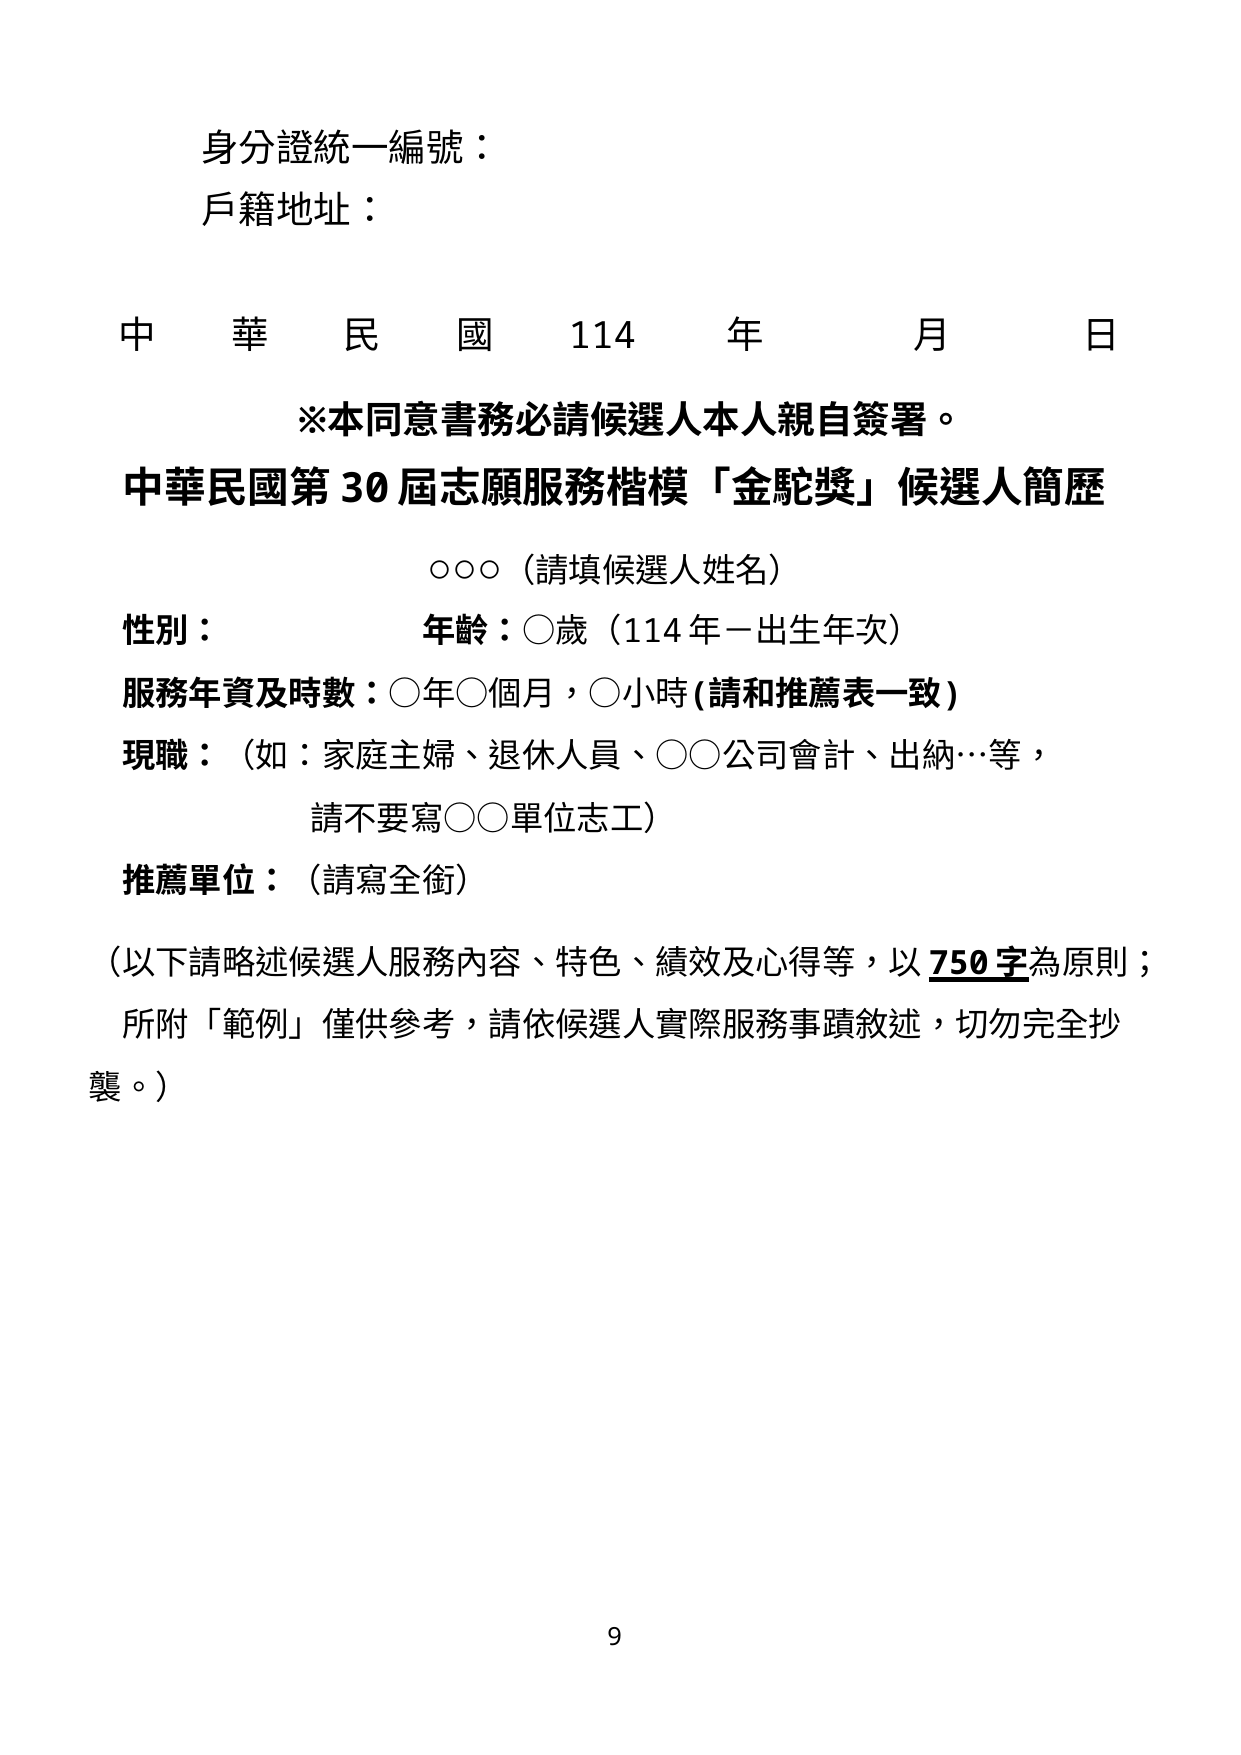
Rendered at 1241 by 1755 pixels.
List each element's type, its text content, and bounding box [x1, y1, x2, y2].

text 推薦單位：（請寫全銜） [89, 837, 1140, 899]
text 戶籍地址： [89, 166, 1140, 228]
text 身分證統一編號： [89, 103, 1140, 166]
text 中華民國第30屆志願服務楷模「金駝獎」候選人簡歷 [89, 443, 1140, 506]
text 性別： 年齡：○歲（114年－出生年次） [89, 587, 1140, 649]
text （以下請略述候選人服務內容、特色、績效及心得等，以750字為原則； [89, 918, 1140, 981]
text 中 華 民 國 114 年 月 日 [89, 291, 1140, 353]
text 請不要寫○○單位志工） [89, 774, 1140, 837]
text ○○○（請填候選人姓名） [89, 524, 1140, 587]
text ※本同意書務必請候選人本人親自簽署。 [122, 397, 1140, 443]
text 服務年資及時數：○年○個月，○小時(請和推薦表一致) [89, 649, 1140, 712]
text 所附「範例」僅供參考，請依候選人實際服務事蹟敘述，切勿完全抄襲。） [89, 981, 1140, 1106]
text 現職：（如：家庭主婦、退休人員、○○公司會計、出納…等， [89, 712, 1140, 774]
